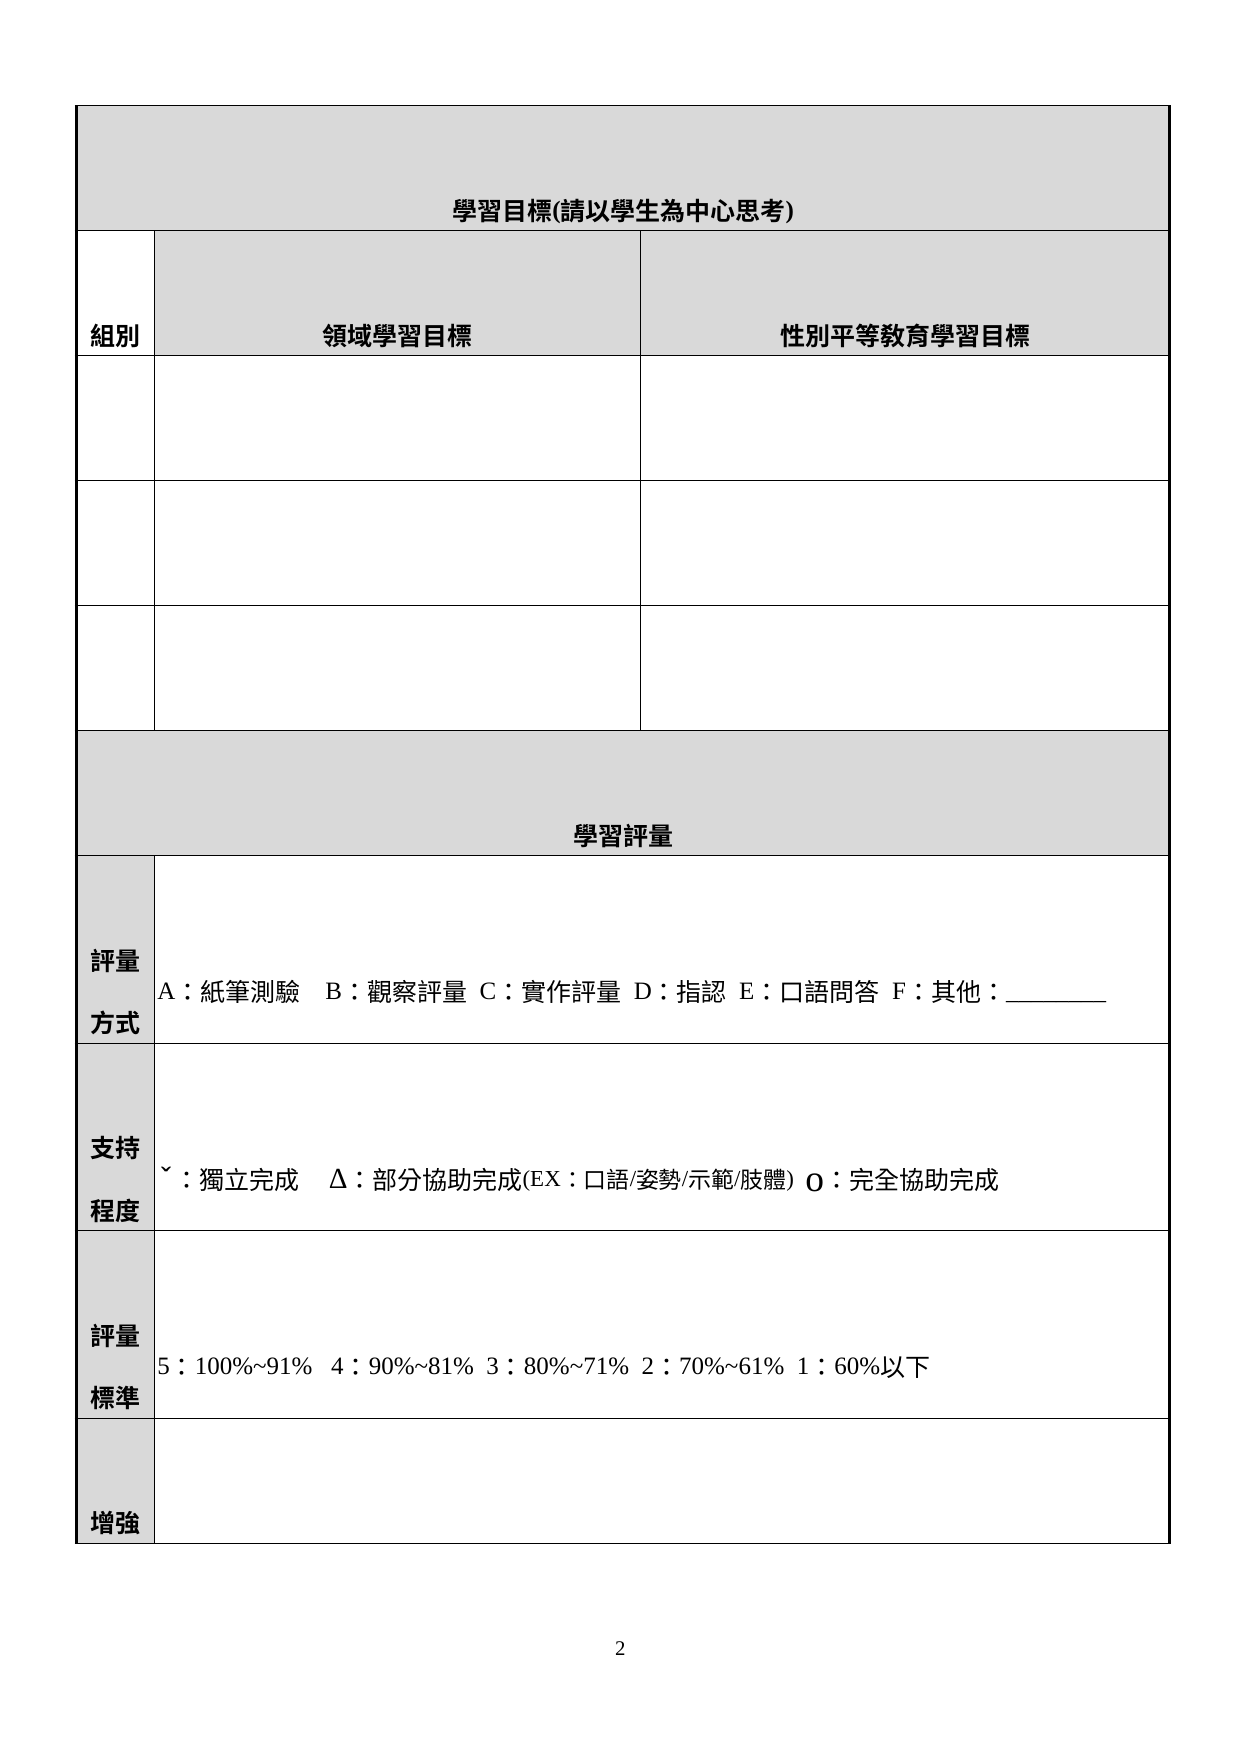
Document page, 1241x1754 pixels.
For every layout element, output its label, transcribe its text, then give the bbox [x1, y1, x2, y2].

table_cell 組別 [78, 231, 154, 355]
table_cell 支持程度 [78, 1044, 154, 1230]
table_cell 5：100%~91% 4：90%~81% 3：80%~71% 2：70%~61% 1：60%以下 [155, 1231, 1168, 1418]
table_cell 學習目標(請以學生為中心思考) [78, 106, 1168, 230]
table_cell ˇ：獨立完成 Δ：部分協助完成(EX：口語/姿勢/示範/肢體) o：完全協助完成 [155, 1044, 1168, 1230]
table_cell 領域學習目標 [155, 231, 640, 355]
table_cell 性別平等敎育學習目標 [641, 231, 1168, 355]
table_cell [155, 1419, 1168, 1543]
table_cell [641, 606, 1168, 730]
table_cell [155, 481, 640, 605]
table_cell [78, 481, 154, 605]
table_cell 增強 [78, 1419, 154, 1543]
table_cell [641, 356, 1168, 480]
table_cell A：紙筆測驗 B：觀察評量 C：實作評量 D：指認 E：口語問答 F：其他：________ [155, 856, 1168, 1043]
table_cell [155, 356, 640, 480]
table_cell [155, 606, 640, 730]
table_cell [78, 606, 154, 730]
table_cell 評量方式 [78, 856, 154, 1043]
table_cell 學習評量 [78, 731, 1168, 855]
table_cell 評量標準 [78, 1231, 154, 1418]
table_cell [78, 356, 154, 480]
table_cell [641, 481, 1168, 605]
